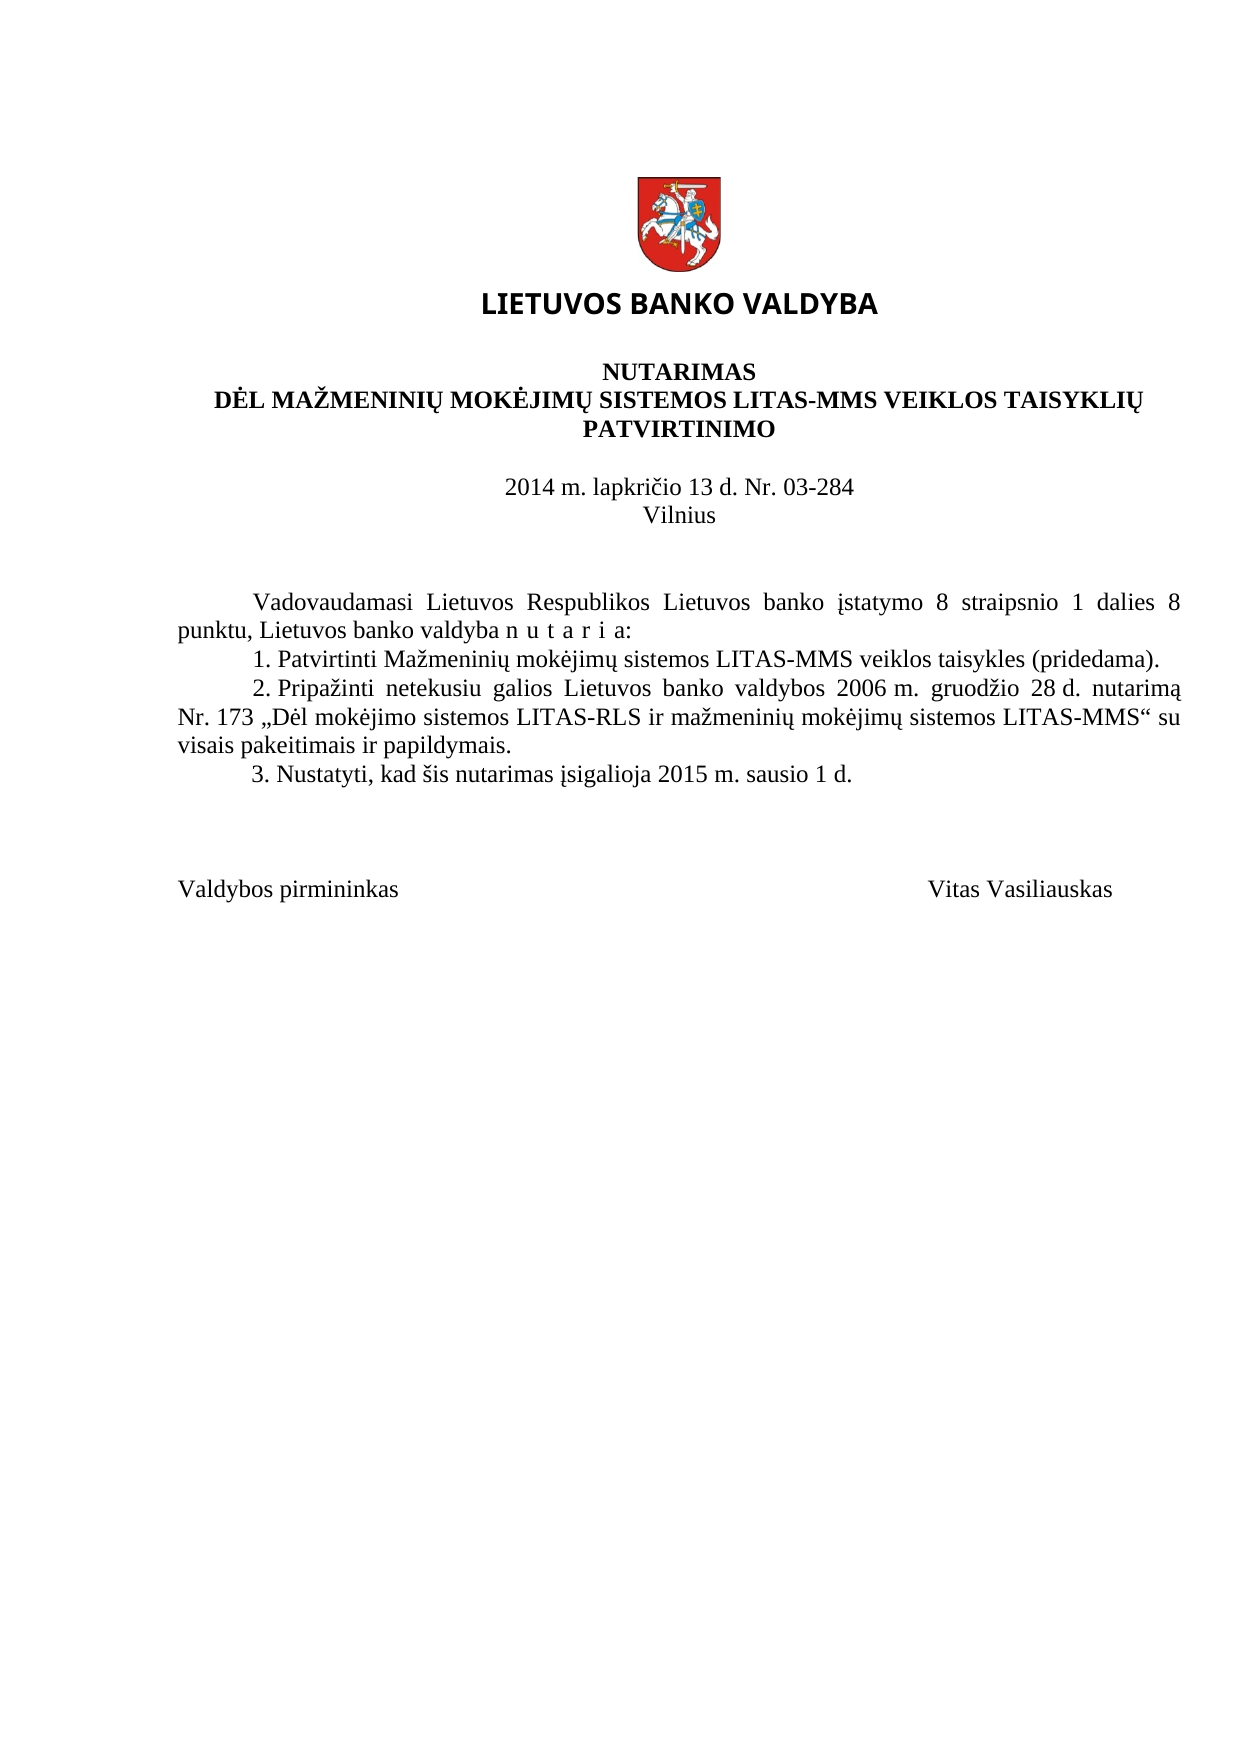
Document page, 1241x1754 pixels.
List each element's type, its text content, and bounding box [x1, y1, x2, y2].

text 1. Patvirtinti Mažmeninių mokėjimų sistemos LITAS-MMS veiklos taisykles (pridedama). [177, 644, 1181, 673]
text DĖL MAŽMENINIŲ MOKĖJIMŲ SISTEMOS LITAS-MMS VEIKLOS TAISYKLIŲ PATVIRTINIMO [177, 386, 1181, 443]
text Valdybos pirmininkas Vitas Vasiliauskas [177, 874, 1181, 903]
text Vadovaudamasi Lietuvos Respublikos Lietuvos banko įstatymo 8 straipsnio 1 dalies 8 punktu, Lietuvos banko valdyba nutaria: [177, 587, 1181, 644]
text 3. Nustatyti, kad šis nutarimas įsigalioja 2015 m. sausio 1 d. [177, 759, 1181, 788]
text Vilnius [177, 501, 1181, 529]
text 2014 m. lapkričio 13 d. Nr. 03-284 [177, 472, 1181, 501]
text NUTARIMAS [177, 357, 1181, 386]
text LIETUVOS BANKO VALDYBA [177, 283, 1181, 323]
text 2. Pripažinti netekusiu galios Lietuvos banko valdybos 2006 m. gruodžio 28 d. nutarimą Nr. 173 „Dėl mokėjimo sistemos LITAS-RLS ir mažmeninių mokėjimų sistemos LITAS-MMS“ su visais pakeitimais ir papildymais. [177, 673, 1181, 759]
